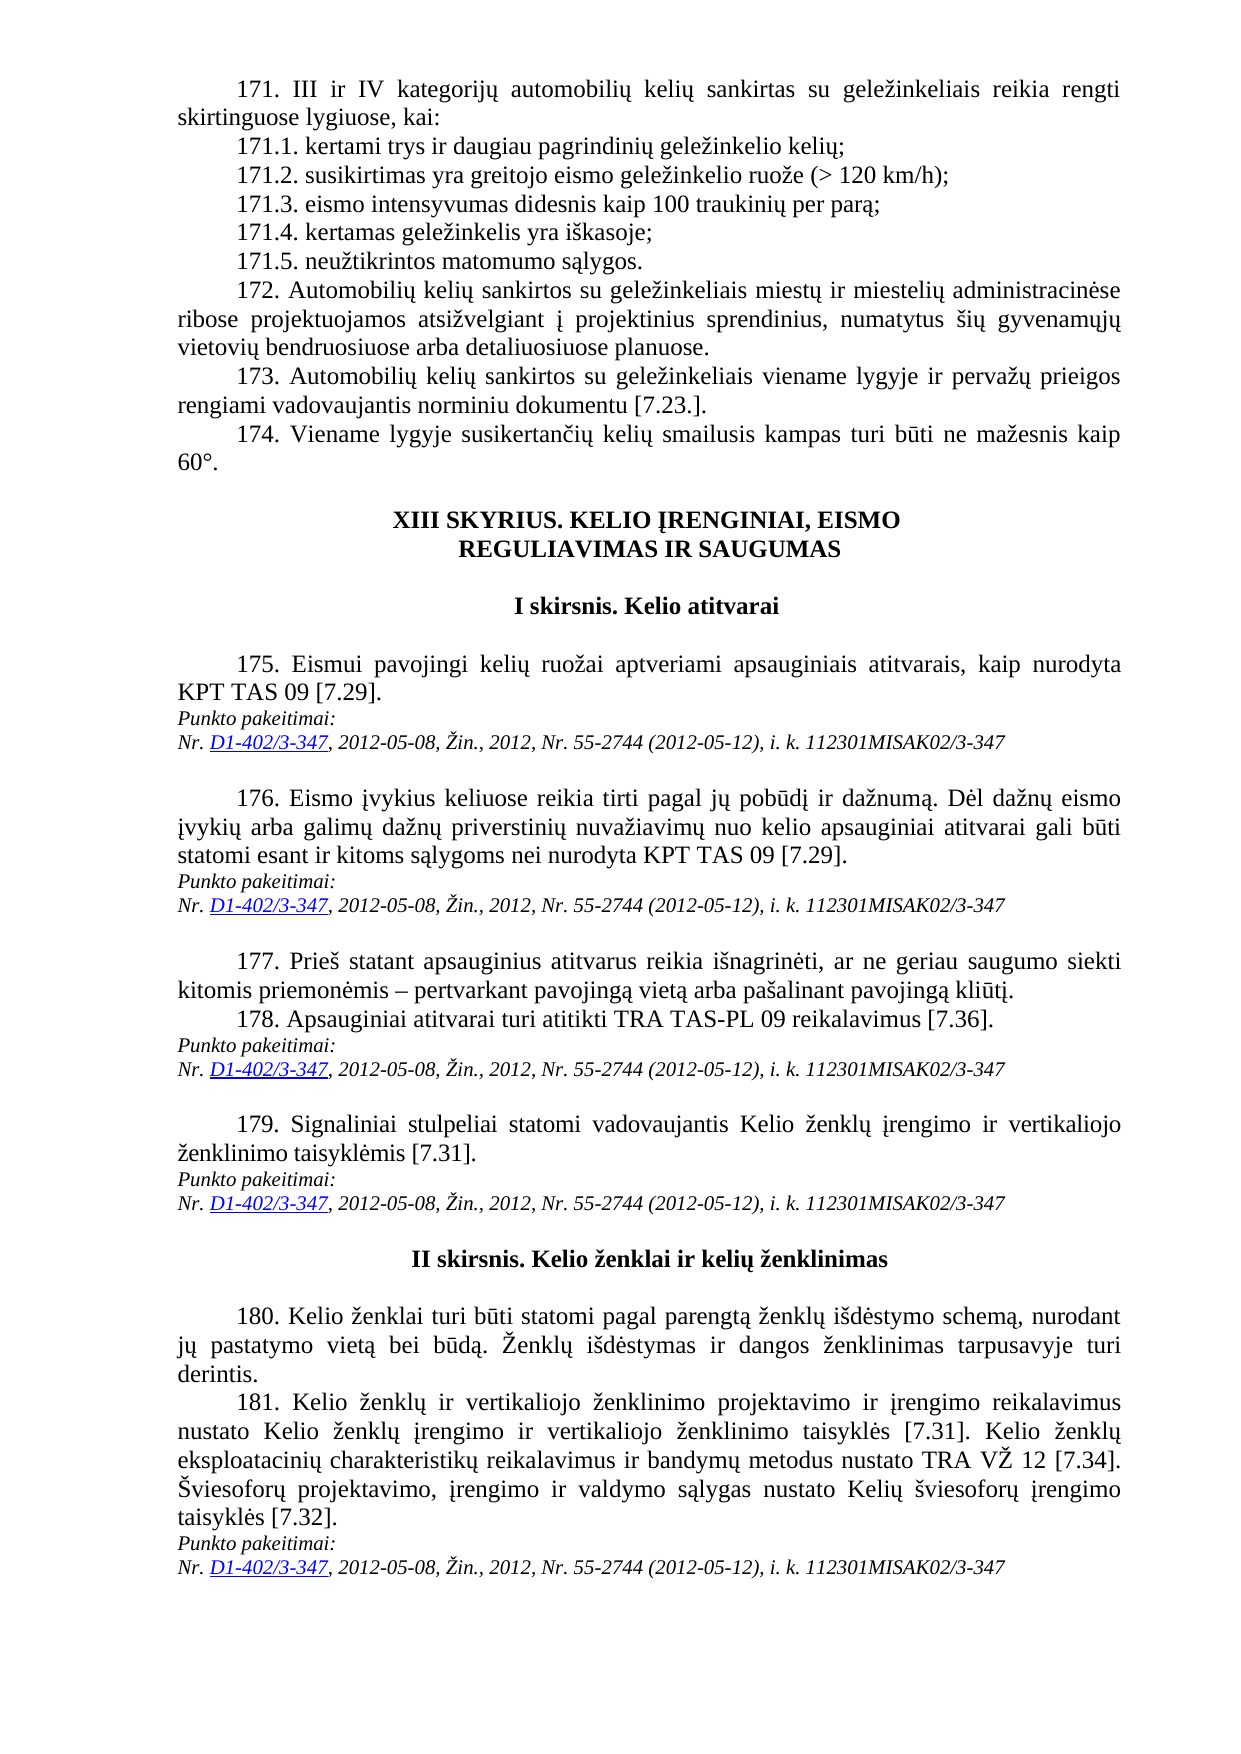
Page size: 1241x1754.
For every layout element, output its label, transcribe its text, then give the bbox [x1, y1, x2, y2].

text 171.1. kertami trys ir daugiau pagrindinių geležinkelio kelių; [177, 131, 1122, 160]
subtitle I skirsnis. Kelio atitvarai [177, 591, 1122, 620]
text Nr. D1-402/3-347, 2012-05-08, Žin., 2012, Nr. 55-2744 (2012-05-12), i. k. 112301MISAK02/3-347 [177, 1057, 1122, 1081]
text 181. Kelio ženklų ir vertikaliojo ženklinimo projektavimo ir įrengimo reikalavimus nustato Kelio ženklų įrengimo ir vertikaliojo ženklinimo taisyklės [7.31]. Kelio ženklų eksploatacinių charakteristikų reikalavimus ir bandymų metodus nustato TRA VŽ 12 [7.34]. Šviesoforų projektavimo, įrengimo ir valdymo sąlygas nustato Kelių šviesoforų įrengimo taisyklės [7.32]. [177, 1387, 1122, 1531]
text Punkto pakeitimai: [177, 1167, 1122, 1191]
subtitle II skirsnis. Kelio ženklai ir kelių ženklinimas [177, 1244, 1122, 1272]
text 180. Kelio ženklai turi būti statomi pagal parengtą ženklų išdėstymo schemą, nurodant jų pastatymo vietą bei būdą. Ženklų išdėstymas ir dangos ženklinimas tarpusavyje turi derintis. [177, 1301, 1122, 1387]
text 175. Eismui pavojingi kelių ruožai aptveriami apsauginiais atitvarais, kaip nurodyta KPT TAS 09 [7.29]. [177, 649, 1122, 706]
text 171.5. neužtikrintos matomumo sąlygos. [177, 246, 1122, 275]
text Nr. D1-402/3-347, 2012-05-08, Žin., 2012, Nr. 55-2744 (2012-05-12), i. k. 112301MISAK02/3-347 [177, 1555, 1122, 1579]
text Nr. D1-402/3-347, 2012-05-08, Žin., 2012, Nr. 55-2744 (2012-05-12), i. k. 112301MISAK02/3-347 [177, 730, 1122, 754]
text 171. III ir IV kategorijų automobilių kelių sankirtas su geležinkeliais reikia rengti skirtinguose lygiuose, kai: [177, 74, 1122, 131]
text Punkto pakeitimai: [177, 1531, 1122, 1555]
text 178. Apsauginiai atitvarai turi atitikti TRA TAS-PL 09 reikalavimus [7.36]. [177, 1004, 1122, 1032]
text 173. Automobilių kelių sankirtos su geležinkeliais viename lygyje ir pervažų prieigos rengiami vadovaujantis norminiu dokumentu [7.23.]. [177, 361, 1122, 419]
text 171.4. kertamas geležinkelis yra iškasoje; [177, 217, 1122, 246]
text 171.2. susikirtimas yra greitojo eismo geležinkelio ruože (> 120 km/h); [177, 160, 1122, 189]
text Nr. D1-402/3-347, 2012-05-08, Žin., 2012, Nr. 55-2744 (2012-05-12), i. k. 112301MISAK02/3-347 [177, 893, 1122, 917]
text 179. Signaliniai stulpeliai statomi vadovaujantis Kelio ženklų įrengimo ir vertikaliojo ženklinimo taisyklėmis [7.31]. [177, 1109, 1122, 1167]
text reguliavimas ir saugumas [177, 534, 1122, 562]
text 172. Automobilių kelių sankirtos su geležinkeliais miestų ir miestelių administracinėse ribose projektuojamos atsižvelgiant į projektinius sprendinius, numatytus šių gyvenamųjų vietovių bendruosiuose arba detaliuosiuose planuose. [177, 275, 1122, 361]
text 174. Viename lygyje susikertančių kelių smailusis kampas turi būti ne mažesnis kaip 60°. [177, 419, 1122, 476]
text Punkto pakeitimai: [177, 1032, 1122, 1057]
text 171.3. eismo intensyvumas didesnis kaip 100 traukinių per parą; [177, 189, 1122, 217]
text 176. Eismo įvykius keliuose reikia tirti pagal jų pobūdį ir dažnumą. Dėl dažnų eismo įvykių arba galimų dažnų priverstinių nuvažiavimų nuo kelio apsauginiai atitvarai gali būti statomi esant ir kitoms sąlygoms nei nurodyta KPT TAS 09 [7.29]. [177, 783, 1122, 869]
text Punkto pakeitimai: [177, 706, 1122, 730]
text 177. Prieš statant apsauginius atitvarus reikia išnagrinėti, ar ne geriau saugumo siekti kitomis priemonėmis – pertvarkant pavojingą vietą arba pašalinant pavojingą kliūtį. [177, 946, 1122, 1004]
text XIII skyrius. Kelio įrenginiai, eismo [177, 505, 1122, 534]
text Punkto pakeitimai: [177, 869, 1122, 893]
text Nr. D1-402/3-347, 2012-05-08, Žin., 2012, Nr. 55-2744 (2012-05-12), i. k. 112301MISAK02/3-347 [177, 1191, 1122, 1215]
